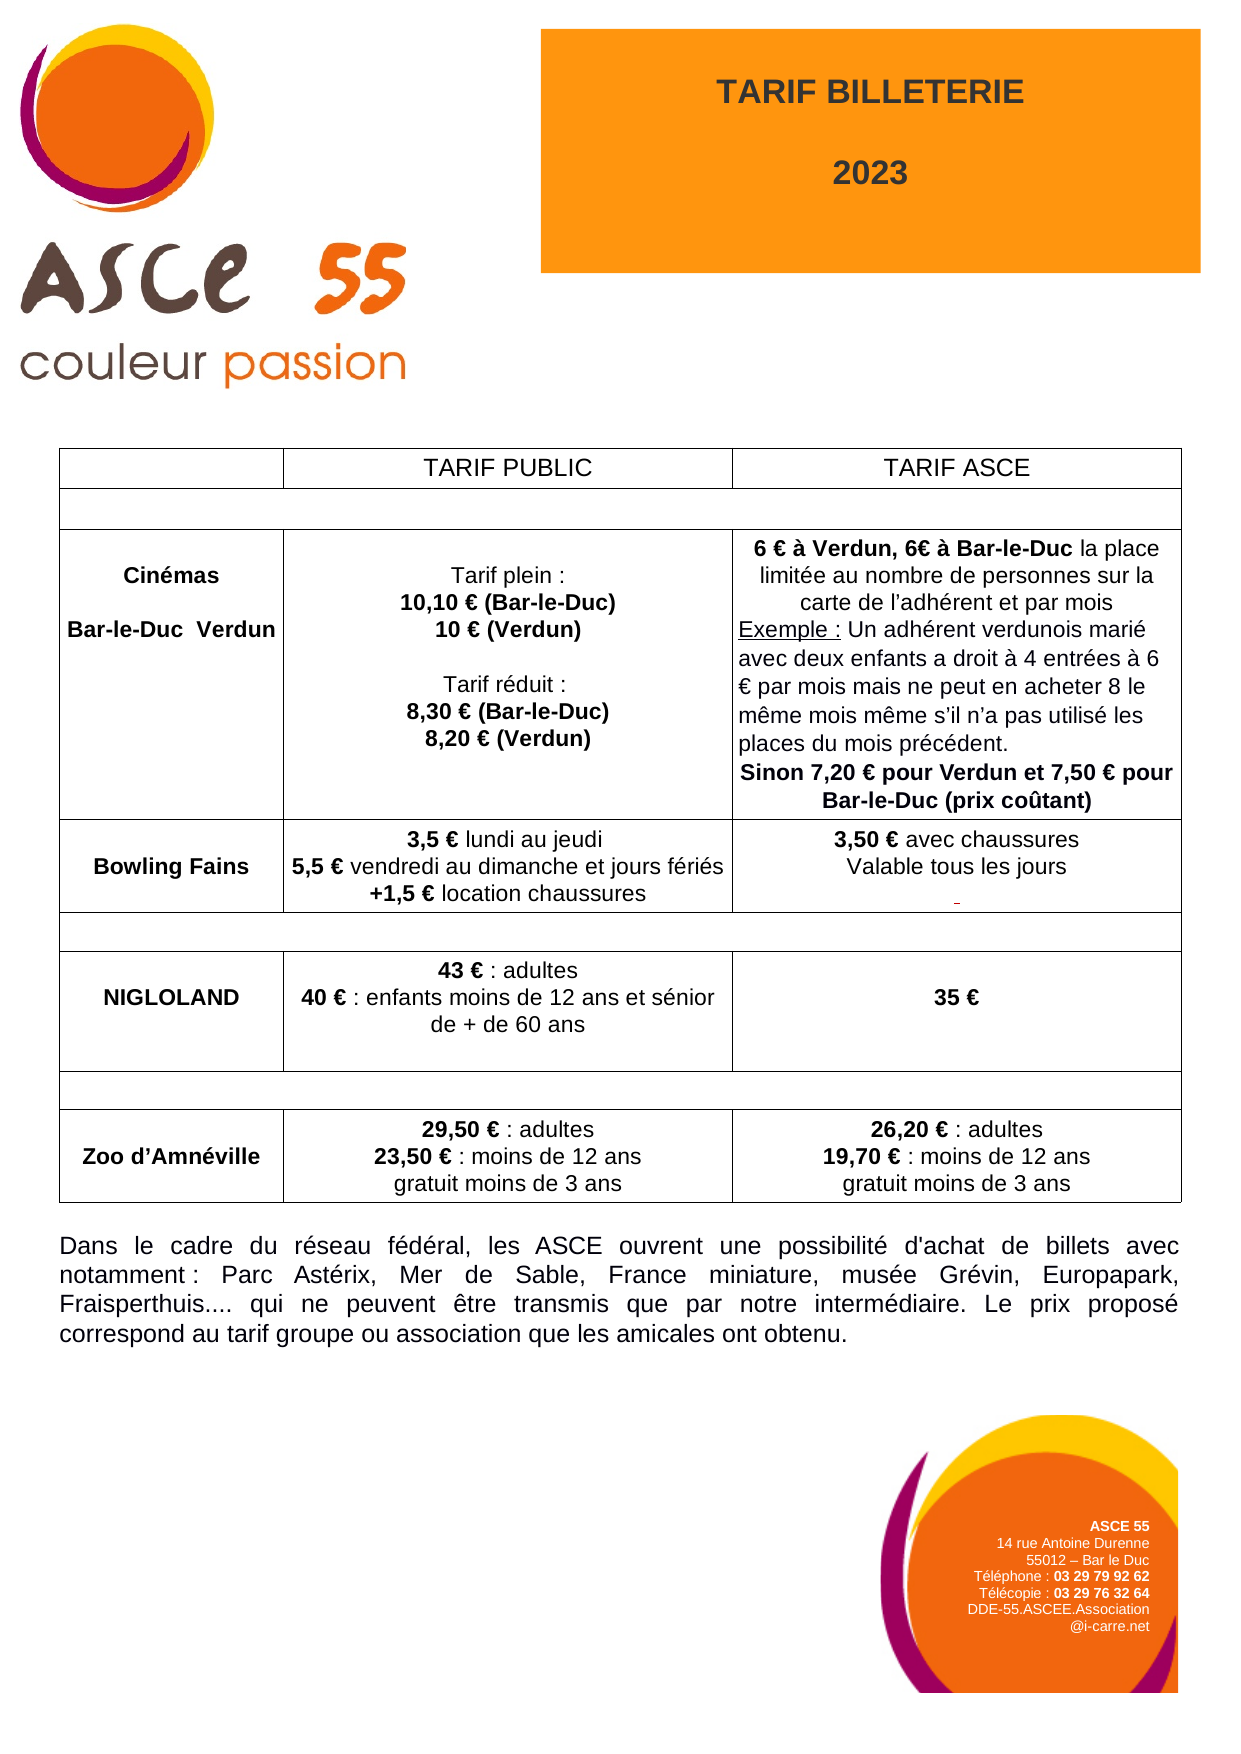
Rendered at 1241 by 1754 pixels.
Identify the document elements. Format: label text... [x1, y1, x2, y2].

table_header TARIF PUBLIC [284, 449, 732, 488]
text Dans le cadre du réseau fédéral, les ASCE ouvrent une possibilité d'achat de billets avec notamment : Parc Astérix, Mer de Sable, France miniature, musée Grévin, Europapark, Fraisperthuis.... qui ne peuvent être transmis que par notre intermédiaire. Le prix proposé correspond au tarif groupe ou association que les amicales ont obtenu. [59, 1231, 1181, 1347]
picture [18, 23, 407, 390]
table_cell 43 € : adultes 40 € : enfants moins de 12 ans et sénior de + de 60 ans [284, 952, 732, 1071]
table_header TARIF ASCE [733, 449, 1181, 488]
table_cell 3,5 € lundi au jeudi 5,5 € vendredi au dimanche et jours fériés +1,5 € location chaussures [284, 820, 732, 912]
table_cell 29,50 € : adultes 23,50 € : moins de 12 ans gratuit moins de 3 ans [284, 1110, 732, 1202]
table_cell 6 € à Verdun, 6€ à Bar-le-Duc la place limitée au nombre de personnes sur la carte de l’adhérent et par mois Exemple : Un adhérent verdunois marié avec deux enfants a droit à 4 entrées à 6 € par mois mais ne peut en acheter 8 le même mois même s’il n’a pas utilisé les places du mois précédent. Sinon 7,20 € pour Verdun et 7,50 € pour Bar-le-Duc (prix coûtant) [733, 530, 1181, 819]
table_cell Zoo d’Amnéville [60, 1110, 283, 1202]
table_cell [60, 1072, 1181, 1109]
table_cell Bowling Fains [60, 820, 283, 912]
table_cell [60, 913, 1181, 951]
table_header [60, 449, 283, 488]
table_cell NIGLOLAND [60, 952, 283, 1071]
table_cell Tarif plein : 10,10 € (Bar-le-Duc) 10 € (Verdun) Tarif réduit : 8,30 € (Bar-le-Duc) 8,20 € (Verdun) [284, 530, 732, 819]
table_cell Cinémas Bar-le-Duc Verdun [60, 530, 283, 819]
table_cell [60, 489, 1181, 529]
picture [880, 1415, 1179, 1693]
table_cell 26,20 € : adultes 19,70 € : moins de 12 ans gratuit moins de 3 ans [733, 1110, 1181, 1202]
table_cell 3,50 € avec chaussures Valable tous les jours [733, 820, 1181, 912]
table_cell 35 € [733, 952, 1181, 1071]
